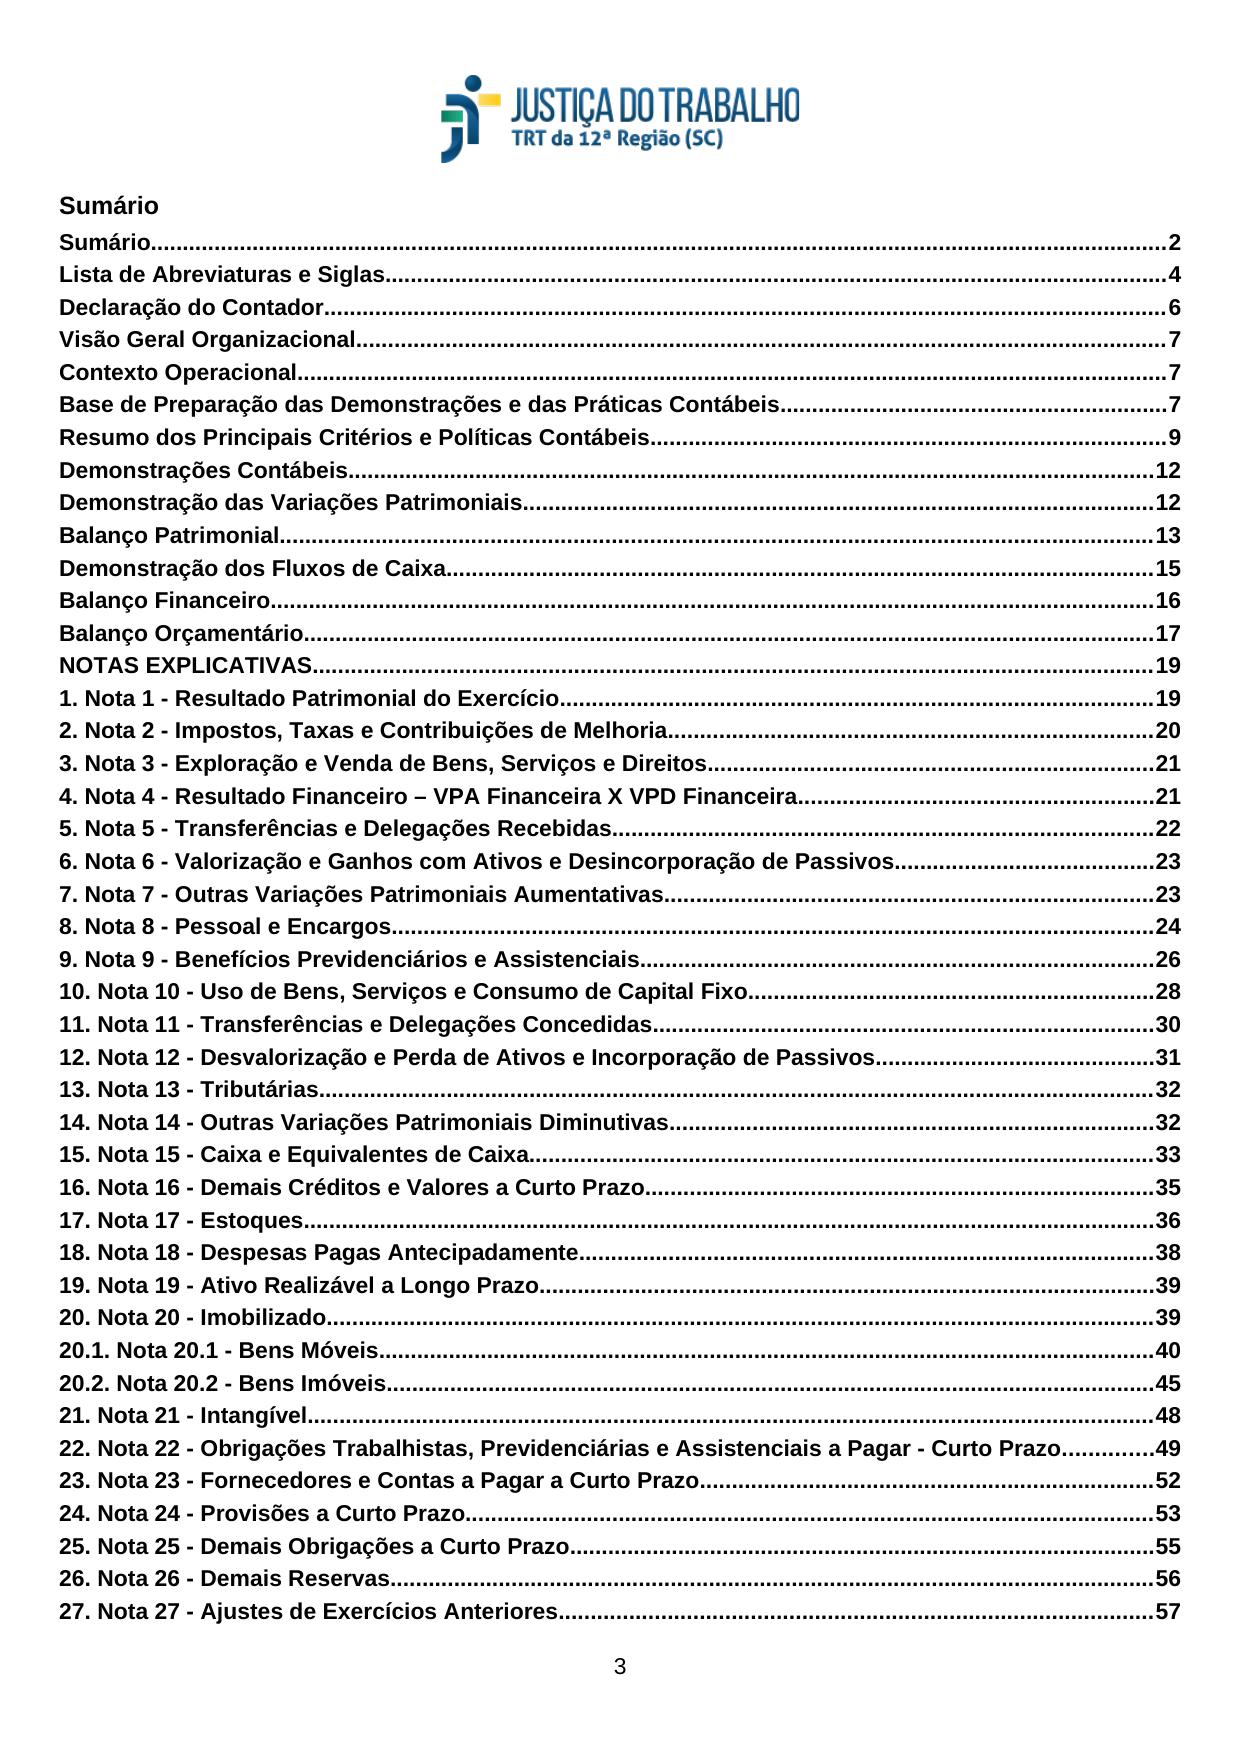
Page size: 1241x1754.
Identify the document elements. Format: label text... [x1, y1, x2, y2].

text Base de Preparação das Demonstrações e das Práticas Contábeis 7 [59, 391, 1181, 418]
text 4. Nota 4 - Resultado Financeiro – VPA Financeira X VPD Financeira 21 [59, 783, 1181, 809]
text 21. Nota 21 - Intangível 48 [59, 1402, 1181, 1428]
text 23. Nota 23 - Fornecedores e Contas a Pagar a Curto Prazo 52 [59, 1467, 1181, 1494]
text 27. Nota 27 - Ajustes de Exercícios Anteriores 57 [59, 1598, 1181, 1624]
text Sumário 2 [59, 228, 1181, 255]
text Visão Geral Organizacional 7 [59, 326, 1181, 353]
text 19. Nota 19 - Ativo Realizável a Longo Prazo 39 [59, 1272, 1181, 1298]
text 26. Nota 26 - Demais Reservas 56 [59, 1565, 1181, 1592]
text 15. Nota 15 - Caixa e Equivalentes de Caixa 33 [59, 1141, 1181, 1168]
text 9. Nota 9 - Benefícios Previdenciários e Assistenciais 26 [59, 946, 1181, 972]
text 18. Nota 18 - Despesas Pagas Antecipadamente 38 [59, 1239, 1181, 1266]
text 16. Nota 16 - Demais Créditos e Valores a Curto Prazo 35 [59, 1174, 1181, 1200]
text Declaração do Contador 6 [59, 294, 1181, 320]
text 20.2. Nota 20.2 - Bens Imóveis 45 [59, 1369, 1181, 1396]
text 3. Nota 3 - Exploração e Venda de Bens, Serviços e Direitos 21 [59, 750, 1181, 776]
text 10. Nota 10 - Uso de Bens, Serviços e Consumo de Capital Fixo 28 [59, 978, 1181, 1005]
text 6. Nota 6 - Valorização e Ganhos com Ativos e Desincorporação de Passivos 23 [59, 848, 1181, 874]
text 25. Nota 25 - Demais Obrigações a Curto Prazo 55 [59, 1533, 1181, 1559]
subtitle Sumário [59, 191, 1181, 220]
text Lista de Abreviaturas e Siglas 4 [59, 261, 1181, 287]
text 1. Nota 1 - Resultado Patrimonial do Exercício 19 [59, 685, 1181, 711]
text 5. Nota 5 - Transferências e Delegações Recebidas 22 [59, 815, 1181, 842]
text Demonstração das Variações Patrimoniais 12 [59, 489, 1181, 516]
text Balanço Orçamentário 17 [59, 620, 1181, 646]
text 14. Nota 14 - Outras Variações Patrimoniais Diminutivas 32 [59, 1109, 1181, 1135]
text Demonstrações Contábeis 12 [59, 457, 1181, 483]
text Balanço Patrimonial 13 [59, 522, 1181, 548]
picture [441, 75, 800, 163]
text 12. Nota 12 - Desvalorização e Perda de Ativos e Incorporação de Passivos 31 [59, 1043, 1181, 1070]
text Balanço Financeiro 16 [59, 587, 1181, 613]
text 13. Nota 13 - Tributárias 32 [59, 1076, 1181, 1102]
text 11. Nota 11 - Transferências e Delegações Concedidas 30 [59, 1011, 1181, 1037]
text 22. Nota 22 - Obrigações Trabalhistas, Previdenciárias e Assistenciais a Pagar - Curto Prazo 49 [59, 1435, 1181, 1461]
text 17. Nota 17 - Estoques 36 [59, 1207, 1181, 1233]
text Demonstração dos Fluxos de Caixa 15 [59, 554, 1181, 581]
text Contexto Operacional 7 [59, 359, 1181, 385]
text 20.1. Nota 20.1 - Bens Móveis 40 [59, 1337, 1181, 1363]
text NOTAS EXPLICATIVAS 19 [59, 652, 1181, 679]
text 2. Nota 2 - Impostos, Taxas e Contribuições de Melhoria 20 [59, 717, 1181, 744]
text 20. Nota 20 - Imobilizado 39 [59, 1304, 1181, 1331]
text 8. Nota 8 - Pessoal e Encargos 24 [59, 913, 1181, 939]
text 24. Nota 24 - Provisões a Curto Prazo 53 [59, 1500, 1181, 1526]
text Resumo dos Principais Critérios e Políticas Contábeis 9 [59, 424, 1181, 450]
text 7. Nota 7 - Outras Variações Patrimoniais Aumentativas 23 [59, 881, 1181, 907]
